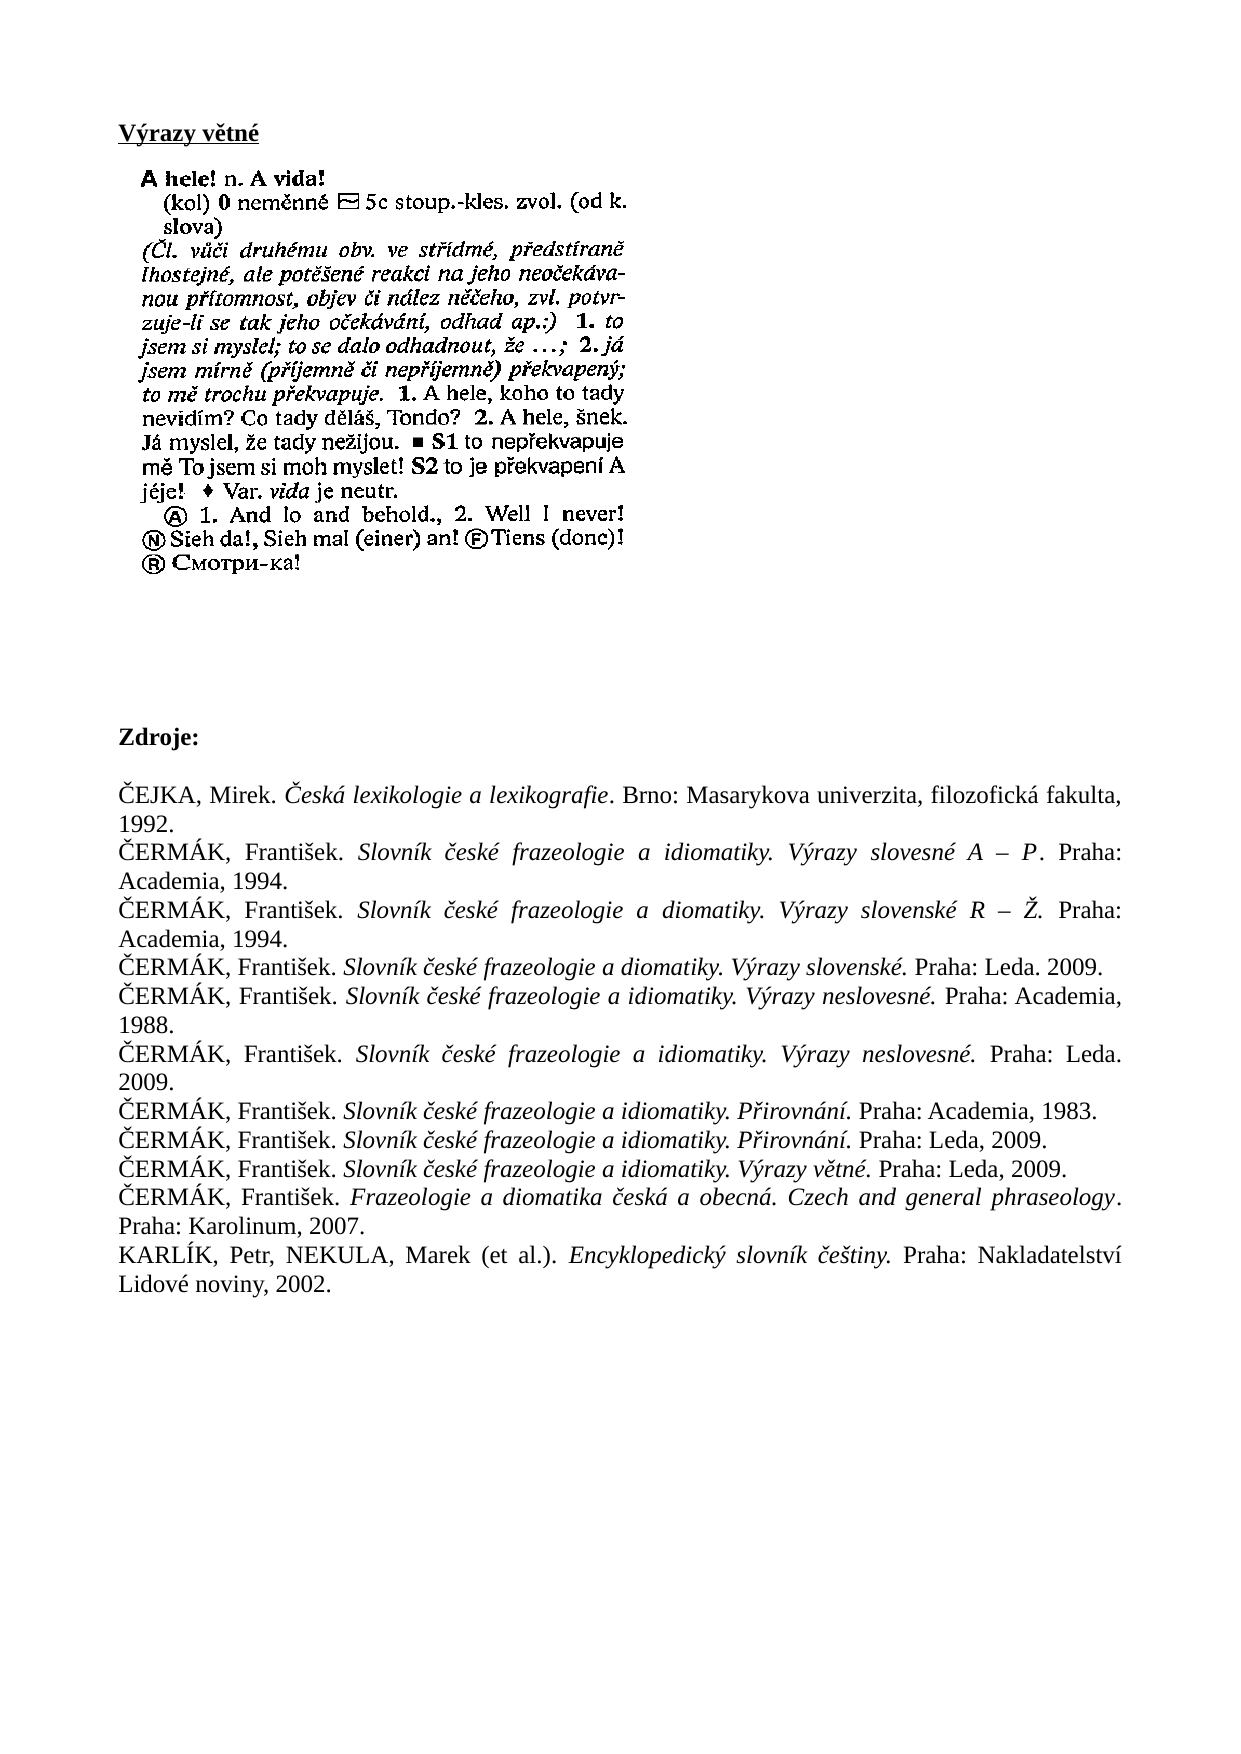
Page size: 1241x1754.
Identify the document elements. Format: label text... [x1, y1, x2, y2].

text ČERMÁK, František. Slovník české frazeologie a diomatiky. Výrazy slovenské R – Ž. Praha: Academia, 1994. [118, 895, 1122, 952]
text ČERMÁK, František. Slovník české frazeologie a idiomatiky. Přirovnání. Praha: Leda, 2009. [118, 1125, 1122, 1154]
text ČERMÁK, František. Slovník české frazeologie a idiomatiky. Výrazy neslovesné. Praha: Academia, 1988. [118, 981, 1122, 1039]
text ČEJKA, Mirek. Česká lexikologie a lexikografie. Brno: Masarykova univerzita, filozofická fakulta, 1992. [118, 780, 1122, 837]
text ČERMÁK, František. Slovník české frazeologie a idiomatiky. Přirovnání. Praha: Academia, 1983. [118, 1096, 1122, 1125]
text Zdroje: [118, 722, 1122, 751]
text ČERMÁK, František. Slovník české frazeologie a idiomatiky. Výrazy větné. Praha: Leda, 2009. [118, 1154, 1122, 1182]
text ČERMÁK, František. Frazeologie a diomatika česká a obecná. Czech and general phraseology. Praha: Karolinum, 2007. [118, 1182, 1122, 1240]
text ČERMÁK, František. Slovník české frazeologie a diomatiky. Výrazy slovenské. Praha: Leda. 2009. [118, 952, 1122, 981]
text ČERMÁK, František. Slovník české frazeologie a idiomatiky. Výrazy slovesné A – P. Praha: Academia, 1994. [118, 837, 1122, 895]
text KARLÍK, Petr, NEKULA, Marek (et al.). Encyklopedický slovník češtiny. Praha: Nakladatelství Lidové noviny, 2002. [118, 1240, 1122, 1297]
text Výrazy větné [118, 118, 1122, 147]
text ČERMÁK, František. Slovník české frazeologie a idiomatiky. Výrazy neslovesné. Praha: Leda. 2009. [118, 1039, 1122, 1096]
